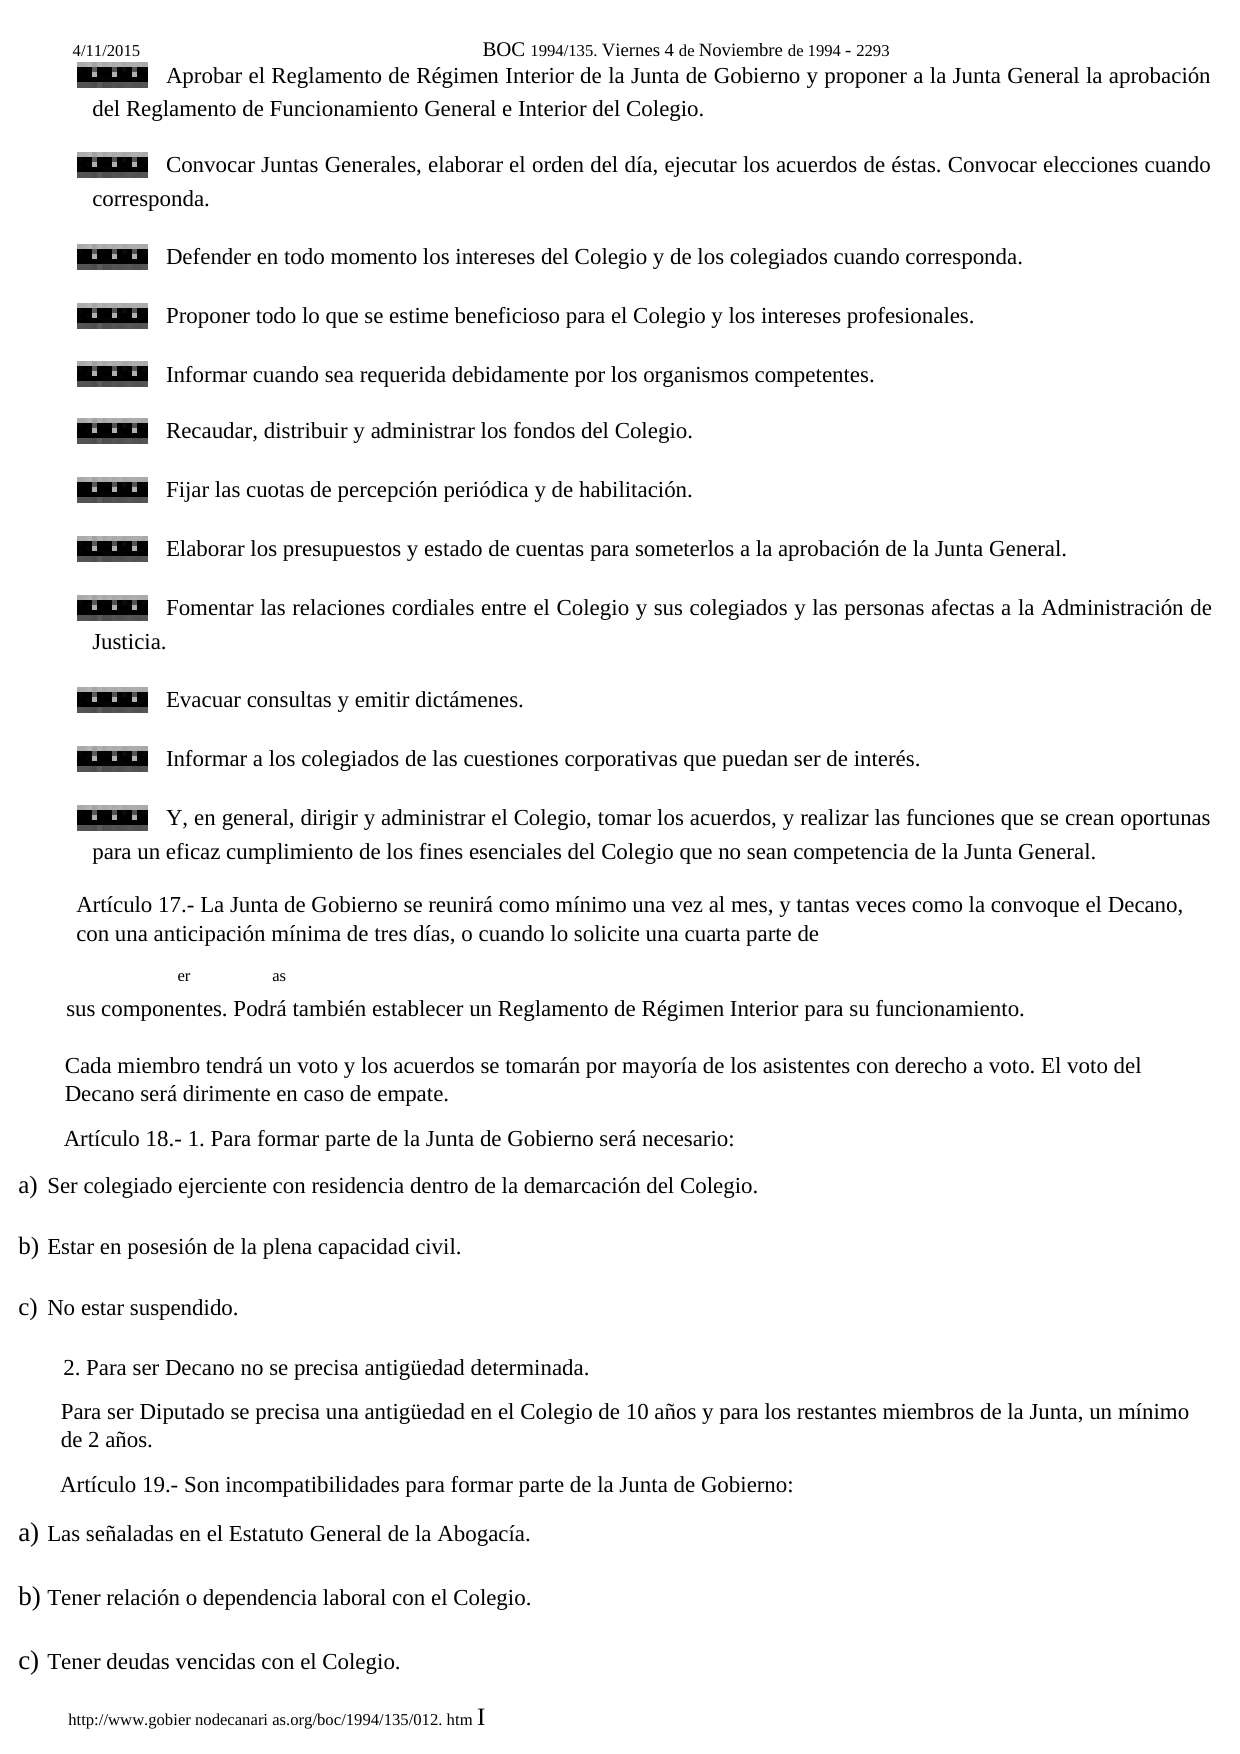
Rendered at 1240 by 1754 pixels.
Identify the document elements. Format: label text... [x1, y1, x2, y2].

list Elaborar los presupuestos y estado de cuentas para someterlos a la aprobación de la Junta General. [76, 536, 1213, 563]
text er as [47, 966, 1214, 985]
list Fomentar las relaciones cordiales entre el Colegio y sus colegiados y las personas afectas a la Administración de Justicia. [76, 594, 1213, 654]
text Para ser Diputado se precisa una antigüedad en el Colegio de 10 años y para los restantes miembros de la Junta, un mínimo de 2 años. [61, 1398, 1213, 1453]
text Cada miembro tendrá un voto y los acuerdos se tomarán por mayoría de los asistentes con derecho a voto. El voto del Decano será dirimente en caso de empate. [64, 1052, 1213, 1107]
list Aprobar el Reglamento de Régimen Interior de la Junta de Gobierno y proponer a la Junta General la aprobación del Reglamento de Funcionamiento General e Interior del Colegio. [76, 62, 1213, 122]
list Ser colegiado ejerciente con residencia dentro de la demarcación del Colegio. [18, 1170, 1213, 1199]
list Y, en general, dirigir y administrar el Colegio, tomar los acuerdos, y realizar las funciones que se crean oportunas para un eficaz cumplimiento de los fines esenciales del Colegio que no sean competencia de la Junta General. [76, 804, 1213, 864]
list Recaudar, distribuir y administrar los fondos del Colegio. [76, 418, 1213, 445]
list Informar a los colegiados de las cuestiones corporativas que puedan ser de interés. [76, 745, 1213, 772]
list Fijar las cuotas de percepción periódica y de habilitación. [76, 477, 1213, 504]
list Defender en todo momento los intereses del Colegio y de los colegiados cuando corresponda. [76, 243, 1213, 270]
list Estar en posesión de la plena capacidad civil. [18, 1231, 1213, 1260]
text Artículo 18.- 1. Para formar parte de la Junta de Gobierno será necesario: [63, 1125, 1213, 1151]
list Proponer todo lo que se estime beneficioso para el Colegio y los intereses profesionales. [76, 302, 1213, 329]
text 2. Para ser Decano no se precisa antigüedad determinada. [63, 1354, 1213, 1380]
list No estar suspendido. [18, 1292, 1213, 1321]
list Informar cuando sea requerida debidamente por los organismos competentes. [76, 361, 1213, 388]
list Las señaladas en el Estatuto General de la Abogacía. [18, 1516, 1213, 1547]
list Tener deudas vencidas con el Colegio. [18, 1644, 1213, 1676]
text sus componentes. Podrá también establecer un Reglamento de Régimen Interior para su funcionamiento. [66, 995, 1213, 1022]
list Evacuar consultas y emitir dictámenes. [76, 686, 1213, 713]
text Artículo 19.- Son incompatibilidades para formar parte de la Junta de Gobierno: [60, 1471, 1213, 1498]
text Artículo 17.- La Junta de Gobierno se reunirá como mínimo una vez al mes, y tantas veces como la convoque el Decano, con una anticipación mínima de tres días, o cuando lo solicite una cuarta parte de [76, 891, 1213, 946]
list Convocar Juntas Generales, elaborar el orden del día, ejecutar los acuerdos de éstas. Convocar elecciones cuando corresponda. [76, 151, 1213, 211]
list Tener relación o dependencia laboral con el Colegio. [18, 1580, 1213, 1611]
